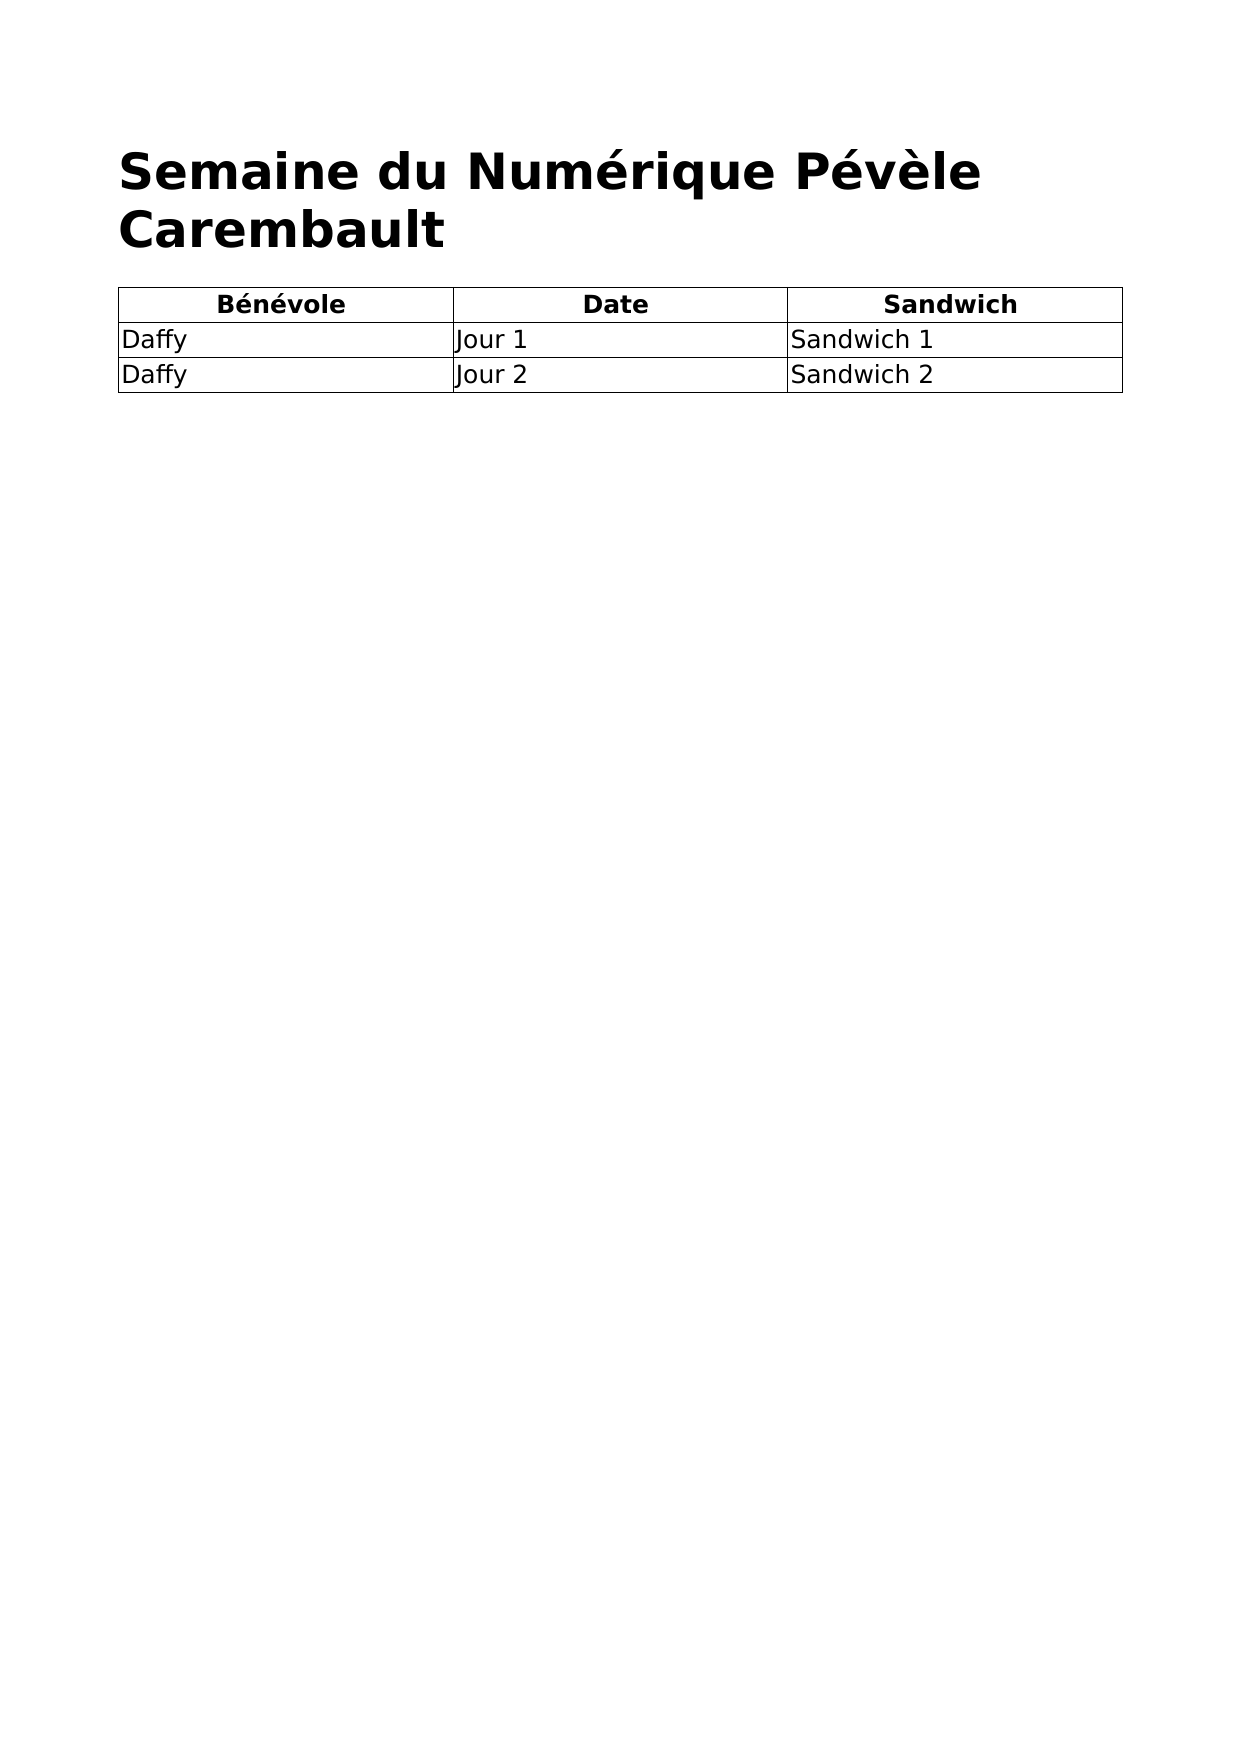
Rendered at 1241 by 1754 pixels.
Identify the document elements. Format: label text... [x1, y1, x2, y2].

table_cell Jour 2 [454, 358, 787, 392]
subtitle Semaine du Numérique Pévèle Carembault [118, 143, 1122, 259]
table_cell Daffy [119, 323, 453, 357]
table_cell Daffy [119, 358, 453, 392]
table_cell Jour 1 [454, 323, 787, 357]
table_header Bénévole [119, 288, 453, 322]
table_cell Sandwich 1 [788, 323, 1122, 357]
table_header Date [454, 288, 787, 322]
table_header Sandwich [788, 288, 1122, 322]
table_cell Sandwich 2 [788, 358, 1122, 392]
